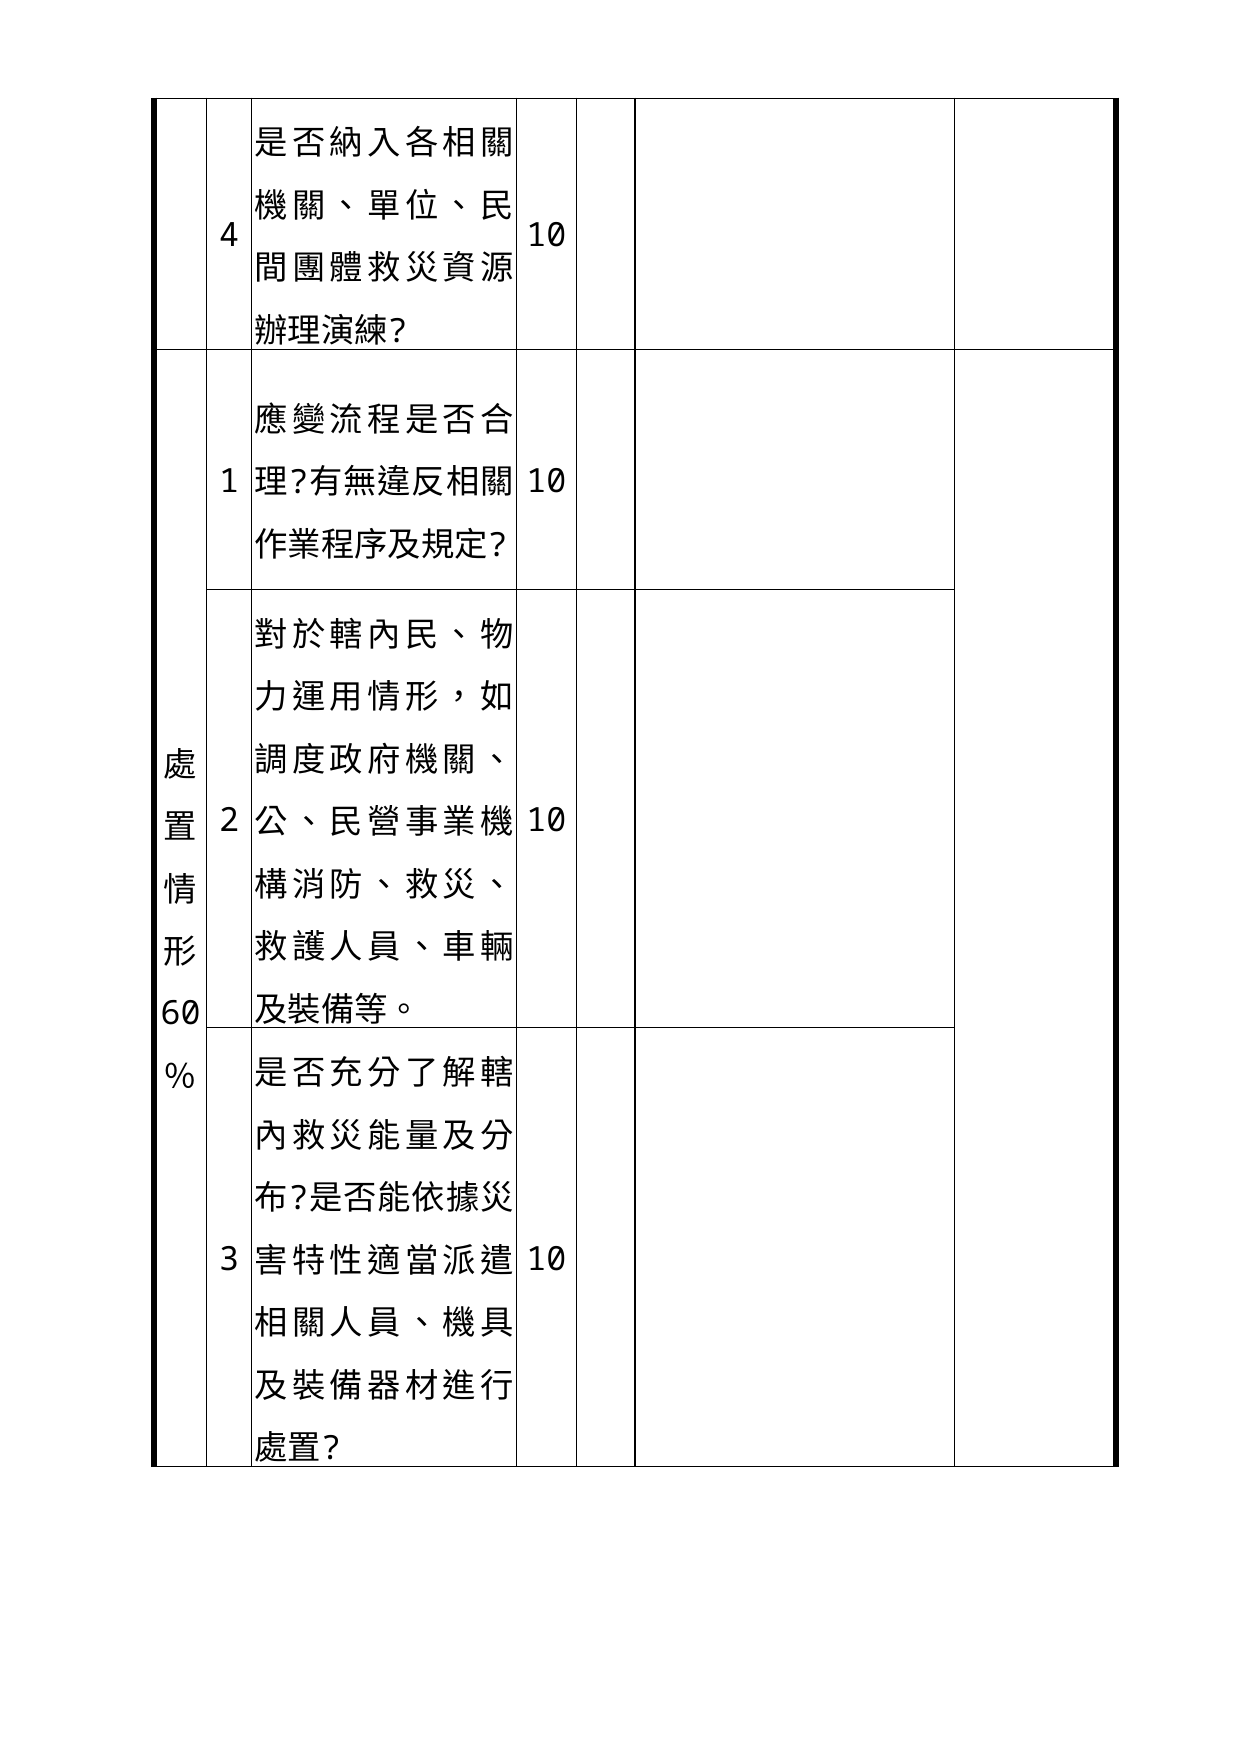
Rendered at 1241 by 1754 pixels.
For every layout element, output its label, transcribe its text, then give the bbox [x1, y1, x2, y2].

table_cell [955, 350, 1113, 1466]
table_cell [636, 350, 954, 589]
table_cell 是否納入各相關機關、單位、民間團體救災資源辦理演練? [252, 99, 516, 348]
table_cell 2 [207, 590, 251, 1027]
table_cell 10 [517, 350, 576, 589]
table_cell 處置情形60％ [157, 350, 206, 1466]
table_cell 10 [517, 590, 576, 1027]
table_cell [157, 99, 206, 348]
table_cell 1 [207, 350, 251, 589]
table_cell [577, 99, 634, 348]
table_cell [577, 590, 634, 1027]
table_cell [955, 99, 1113, 348]
table_cell 對於轄內民、物力運用情形，如調度政府機關、公、民營事業機構消防、救災、救護人員、車輛及裝備等。 [252, 590, 516, 1027]
table_cell 10 [517, 99, 576, 348]
table_cell [577, 1028, 634, 1466]
table_cell 是否充分了解轄內救災能量及分布?是否能依據災害特性適當派遣相關人員、機具及裝備器材進行處置? [252, 1028, 516, 1466]
table_cell 4 [207, 99, 251, 348]
table_cell 3 [207, 1028, 251, 1466]
table_cell 10 [517, 1028, 576, 1466]
table_cell [636, 1028, 954, 1466]
table_cell [577, 350, 634, 589]
table_cell 應變流程是否合理?有無違反相關作業程序及規定? [252, 350, 516, 589]
table_cell [636, 590, 954, 1027]
table_cell [636, 99, 954, 348]
